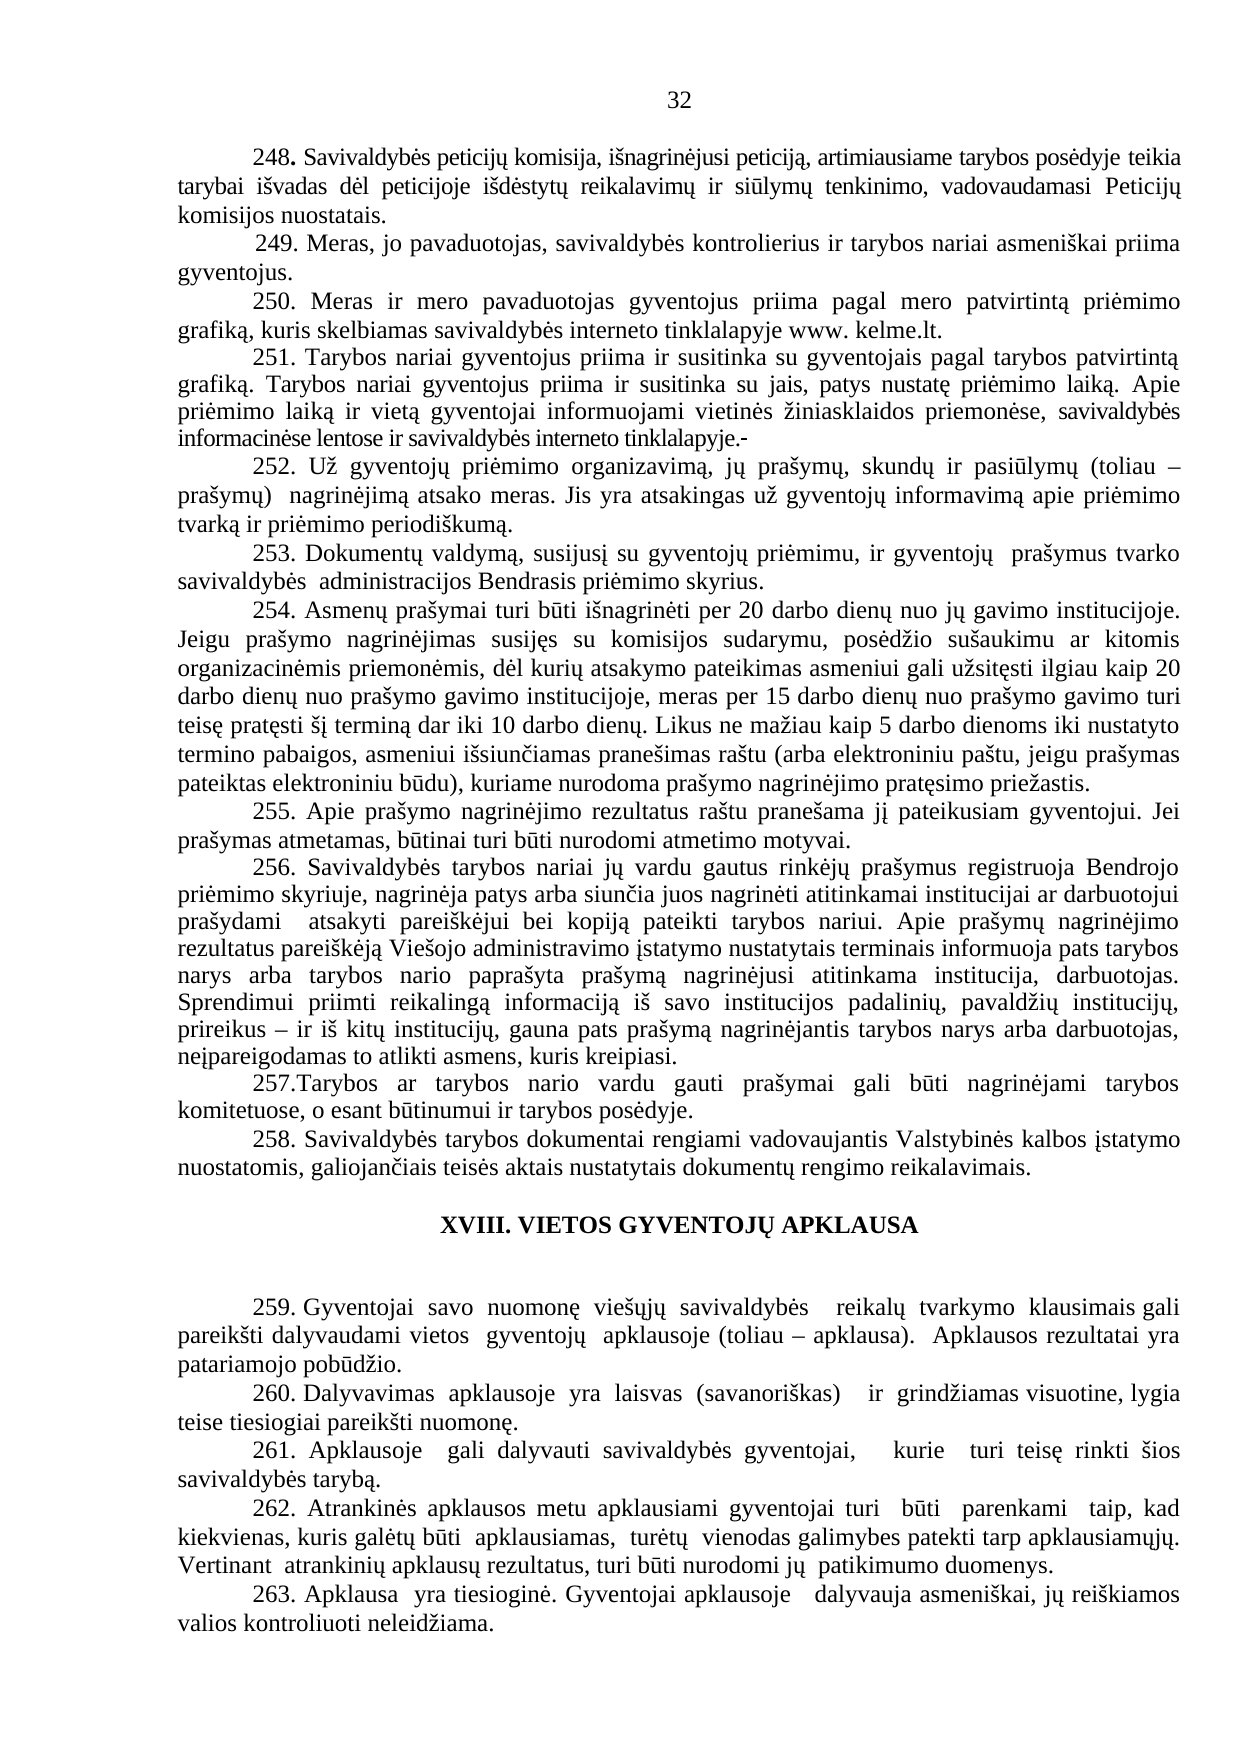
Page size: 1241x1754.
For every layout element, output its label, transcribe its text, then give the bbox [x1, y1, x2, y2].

text 251. Tarybos nariai gyventojus priima ir susitinka su gyventojais pagal tarybos patvirtintą grafiką. Tarybos nariai gyventojus priima ir susitinka su jais, patys nustatę priėmimo laiką. Apie priėmimo laiką ir vietą gyventojai informuojami vietinės žiniasklaidos priemonėse, savivaldybės informacinėse lentose ir savivaldybės interneto tinklalapyje. [177, 343, 1180, 451]
text 254. Asmenų prašymai turi būti išnagrinėti per 20 darbo dienų nuo jų gavimo institucijoje. Jeigu prašymo nagrinėjimas susijęs su komisijos sudarymu, posėdžio sušaukimu ar kitomis organizacinėmis priemonėmis, dėl kurių atsakymo pateikimas asmeniui gali užsitęsti ilgiau kaip 20 darbo dienų nuo prašymo gavimo institucijoje, meras per 15 darbo dienų nuo prašymo gavimo turi teisę pratęsti šį terminą dar iki 10 darbo dienų. Likus ne mažiau kaip 5 darbo dienoms iki nustatyto termino pabaigos, asmeniui išsiunčiamas pranešimas raštu (arba elektroniniu paštu, jeigu prašymas pateiktas elektroniniu būdu), kuriame nurodoma prašymo nagrinėjimo pratęsimo priežastis. [177, 595, 1181, 796]
text 253. Dokumentų valdymą, susijusį su gyventojų priėmimu, ir gyventojų prašymus tvarko savivaldybės administracijos Bendrasis priėmimo skyrius. [177, 538, 1181, 595]
text 255. Apie prašymo nagrinėjimo rezultatus raštu pranešama jį pateikusiam gyventojui. Jei prašymas atmetamas, būtinai turi būti nurodomi atmetimo motyvai. [177, 796, 1181, 854]
text 262. Atrankinės apklausos metu apklausiami gyventojai turi būti parenkami taip, kad kiekvienas, kuris galėtų būti apklausiamas, turėtų vienodas galimybes patekti tarp apklausiamųjų. Vertinant atrankinių apklausų rezultatus, turi būti nurodomi jų patikimumo duomenys. [177, 1493, 1181, 1579]
text 260. Dalyvavimas apklausoje yra laisvas (savanoriškas) ir grindžiamas visuotine, lygia teise tiesiogiai pareikšti nuomonę. [177, 1378, 1181, 1435]
text 259. Gyventojai savo nuomonę viešųjų savivaldybės reikalų tvarkymo klausimais gali pareikšti dalyvaudami vietos gyventojų apklausoje (toliau – apklausa). Apklausos rezultatai yra patariamojo pobūdžio. [177, 1292, 1181, 1378]
text 257.Tarybos ar tarybos nario vardu gauti prašymai gali būti nagrinėjami tarybos komitetuose, o esant būtinumui ir tarybos posėdyje. [177, 1070, 1180, 1124]
text 248. Savivaldybės peticijų komisija, išnagrinėjusi peticiją, artimiausiame tarybos posėdyje teikia tarybai išvadas dėl peticijoje išdėstytų reikalavimų ir siūlymų tenkinimo, vadovaudamasi Peticijų komisijos nuostatais. [177, 142, 1181, 228]
text XVIII. VIETOS GYVENTOJŲ APKLAUSA [177, 1210, 1181, 1239]
text 249. Meras, jo pavaduotojas, savivaldybės kontrolierius ir tarybos nariai asmeniškai priima gyventojus. [177, 228, 1181, 286]
text 252. Už gyventojų priėmimo organizavimą, jų prašymų, skundų ir pasiūlymų (toliau – prašymų) nagrinėjimą atsako meras. Jis yra atsakingas už gyventojų informavimą apie priėmimo tvarką ir priėmimo periodiškumą. [177, 451, 1181, 538]
text 256. Savivaldybės tarybos nariai jų vardu gautus rinkėjų prašymus registruoja Bendrojo priėmimo skyriuje, nagrinėja patys arba siunčia juos nagrinėti atitinkamai institucijai ar darbuotojui prašydami atsakyti pareiškėjui bei kopiją pateikti tarybos nariui. Apie prašymų nagrinėjimo rezultatus pareiškėją Viešojo administravimo įstatymo nustatytais terminais informuoja pats tarybos narys arba tarybos nario paprašyta prašymą nagrinėjusi atitinkama institucija, darbuotojas. Sprendimui priimti reikalingą informaciją iš savo institucijos padalinių, pavaldžių institucijų, prireikus – ir iš kitų institucijų, gauna pats prašymą nagrinėjantis tarybos narys arba darbuotojas, neįpareigodamas to atlikti asmens, kuris kreipiasi. [177, 854, 1180, 1070]
text 258. Savivaldybės tarybos dokumentai rengiami vadovaujantis Valstybinės kalbos įstatymo nuostatomis, galiojančiais teisės aktais nustatytais dokumentų rengimo reikalavimais. [177, 1124, 1181, 1181]
text 250. Meras ir mero pavaduotojas gyventojus priima pagal mero patvirtintą priėmimo grafiką, kuris skelbiamas savivaldybės interneto tinklalapyje www. kelme.lt. [177, 286, 1181, 343]
text 263. Apklausa yra tiesioginė. Gyventojai apklausoje dalyvauja asmeniškai, jų reiškiamos valios kontroliuoti neleidžiama. [177, 1579, 1181, 1637]
text 261. Apklausoje gali dalyvauti savivaldybės gyventojai, kurie turi teisę rinkti šios savivaldybės tarybą. [177, 1435, 1181, 1493]
